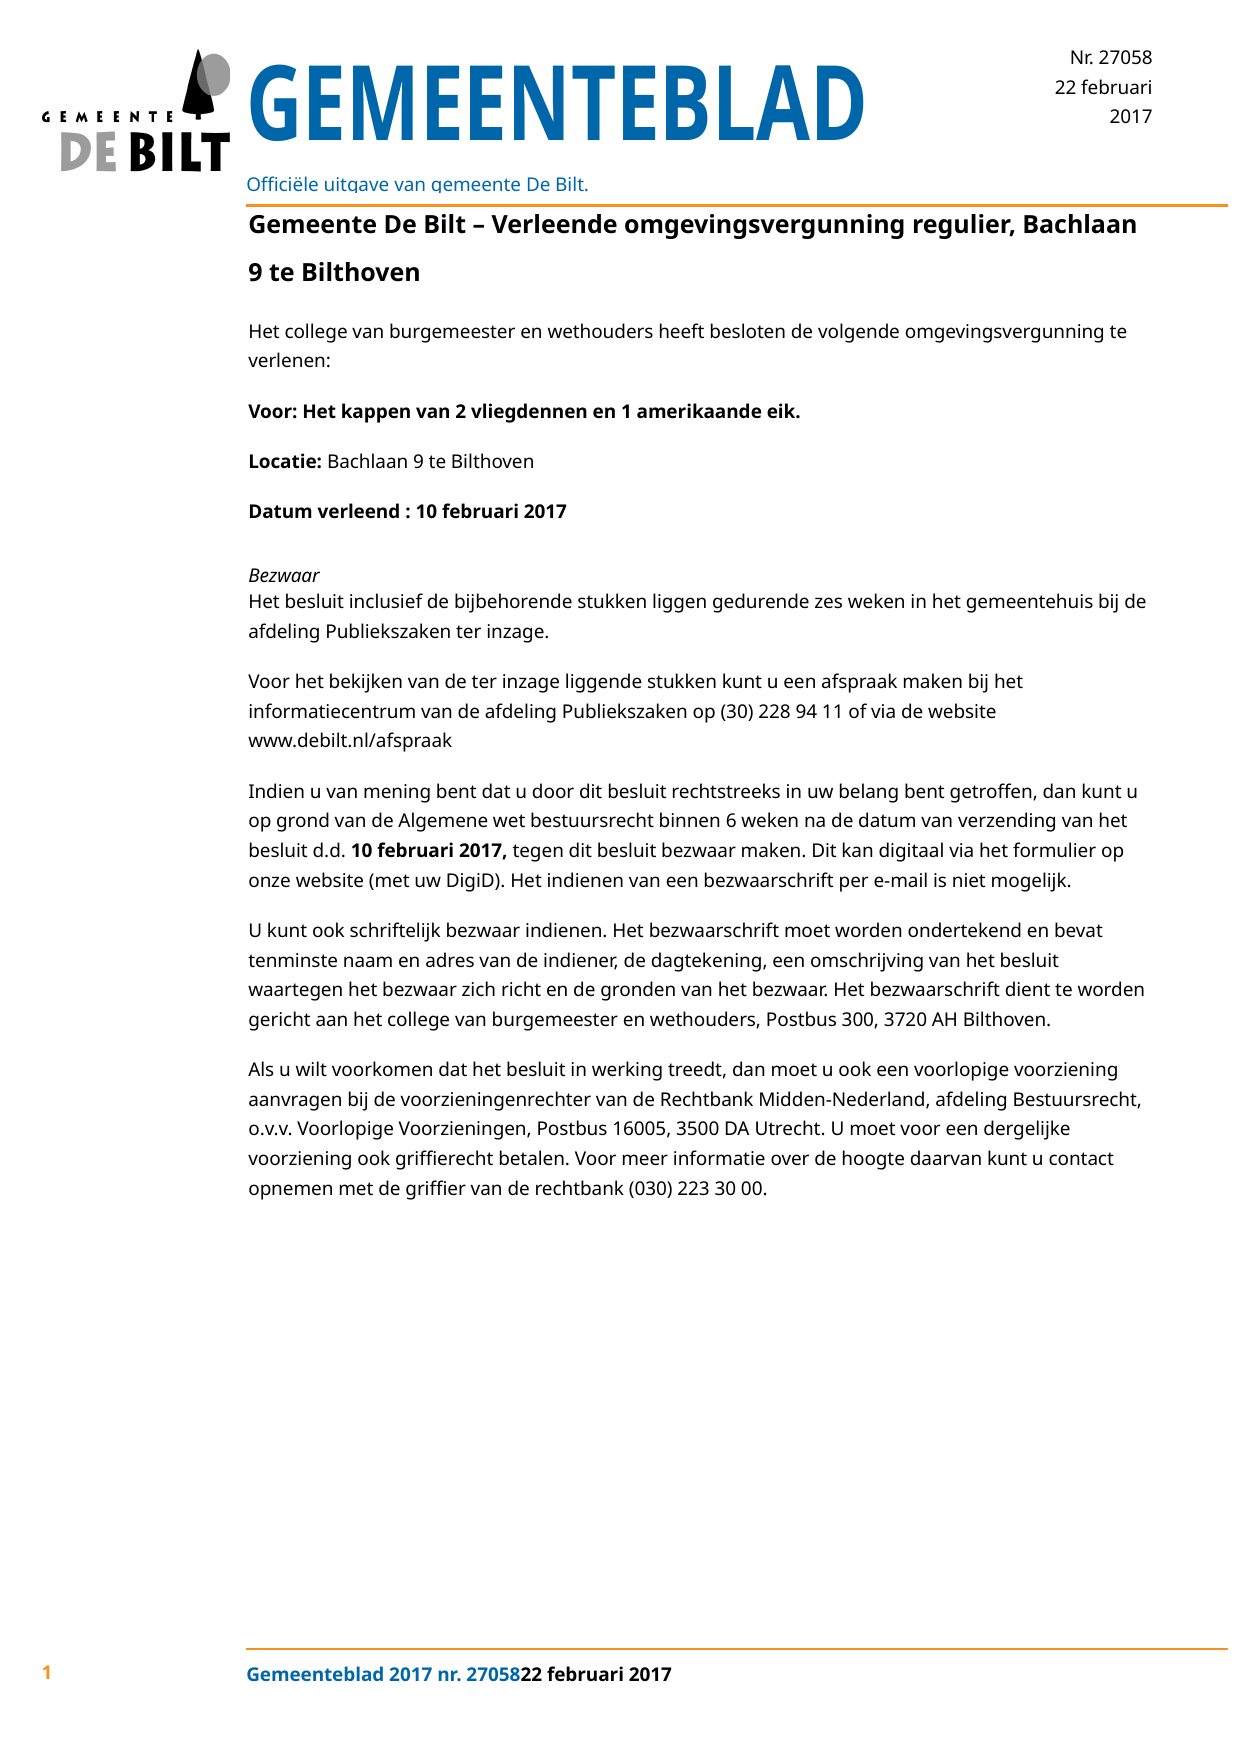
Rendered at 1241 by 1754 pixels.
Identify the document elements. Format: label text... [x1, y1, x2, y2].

text Bezwaar [248, 563, 1152, 588]
text U kunt ook schriftelijk bezwaar indienen. Het bezwaarschrift moet worden ondertekend en bevat tenminste naam en adres van de indiener, de dagtekening, een omschrijving van het besluit waartegen het bezwaar zich richt en de gronden van het bezwaar. Het bezwaarschrift dient te worden gericht aan het college van burgemeester en wethouders, Postbus 300, 3720 AH Bilthoven. [248, 917, 1152, 1032]
text Voor het bekijken van de ter inzage liggende stukken kunt u een afspraak maken bij het informatiecentrum van de afdeling Publiekszaken op (30) 228 94 11 of via de website www.debilt.nl/afspraak [248, 668, 1152, 753]
text Voor: Het kappen van 2 vliegdennen en 1 amerikaande eik. [248, 398, 1152, 424]
text Het college van burgemeester en wethouders heeft besloten de volgende omgevingsvergunning te verlenen: [248, 318, 1152, 373]
text Het besluit inclusief de bijbehorende stukken liggen gedurende zes weken in het gemeentehuis bij de afdeling Publiekszaken ter inzage. [248, 588, 1152, 644]
text Datum verleend : 10 februari 2017 [248, 499, 1152, 524]
text Indien u van mening bent dat u door dit besluit rechtstreeks in uw belang bent getroffen, dan kunt u op grond van de Algemene wet bestuursrecht binnen 6 weken na de datum van verzending van het besluit d.d. 10 februari 2017, tegen dit besluit bezwaar maken. Dit kan digitaal via het formulier op onze website (met uw DigiD). Het indienen van een bezwaarschrift per e-mail is niet mogelijk. [248, 778, 1152, 892]
text Locatie: Bachlaan 9 te Bilthoven [248, 448, 1152, 474]
picture [41, 47, 231, 172]
text Gemeente De Bilt – Verleende omgevingsvergunning regulier, Bachlaan 9 te Bilthoven [248, 207, 1152, 288]
text Als u wilt voorkomen dat het besluit in werking treedt, dan moet u ook een voorlopige voorziening aanvragen bij de voorzieningenrechter van de Rechtbank Midden-Nederland, afdeling Bestuursrecht, o.v.v. Voorlopige Voorzieningen, Postbus 16005, 3500 DA Utrecht. U moet voor een dergelijke voorziening ook griffierecht betalen. Voor meer informatie over de hoogte daarvan kunt u contact opnemen met de griffier van de rechtbank (030) 223 30 00. [248, 1056, 1152, 1200]
